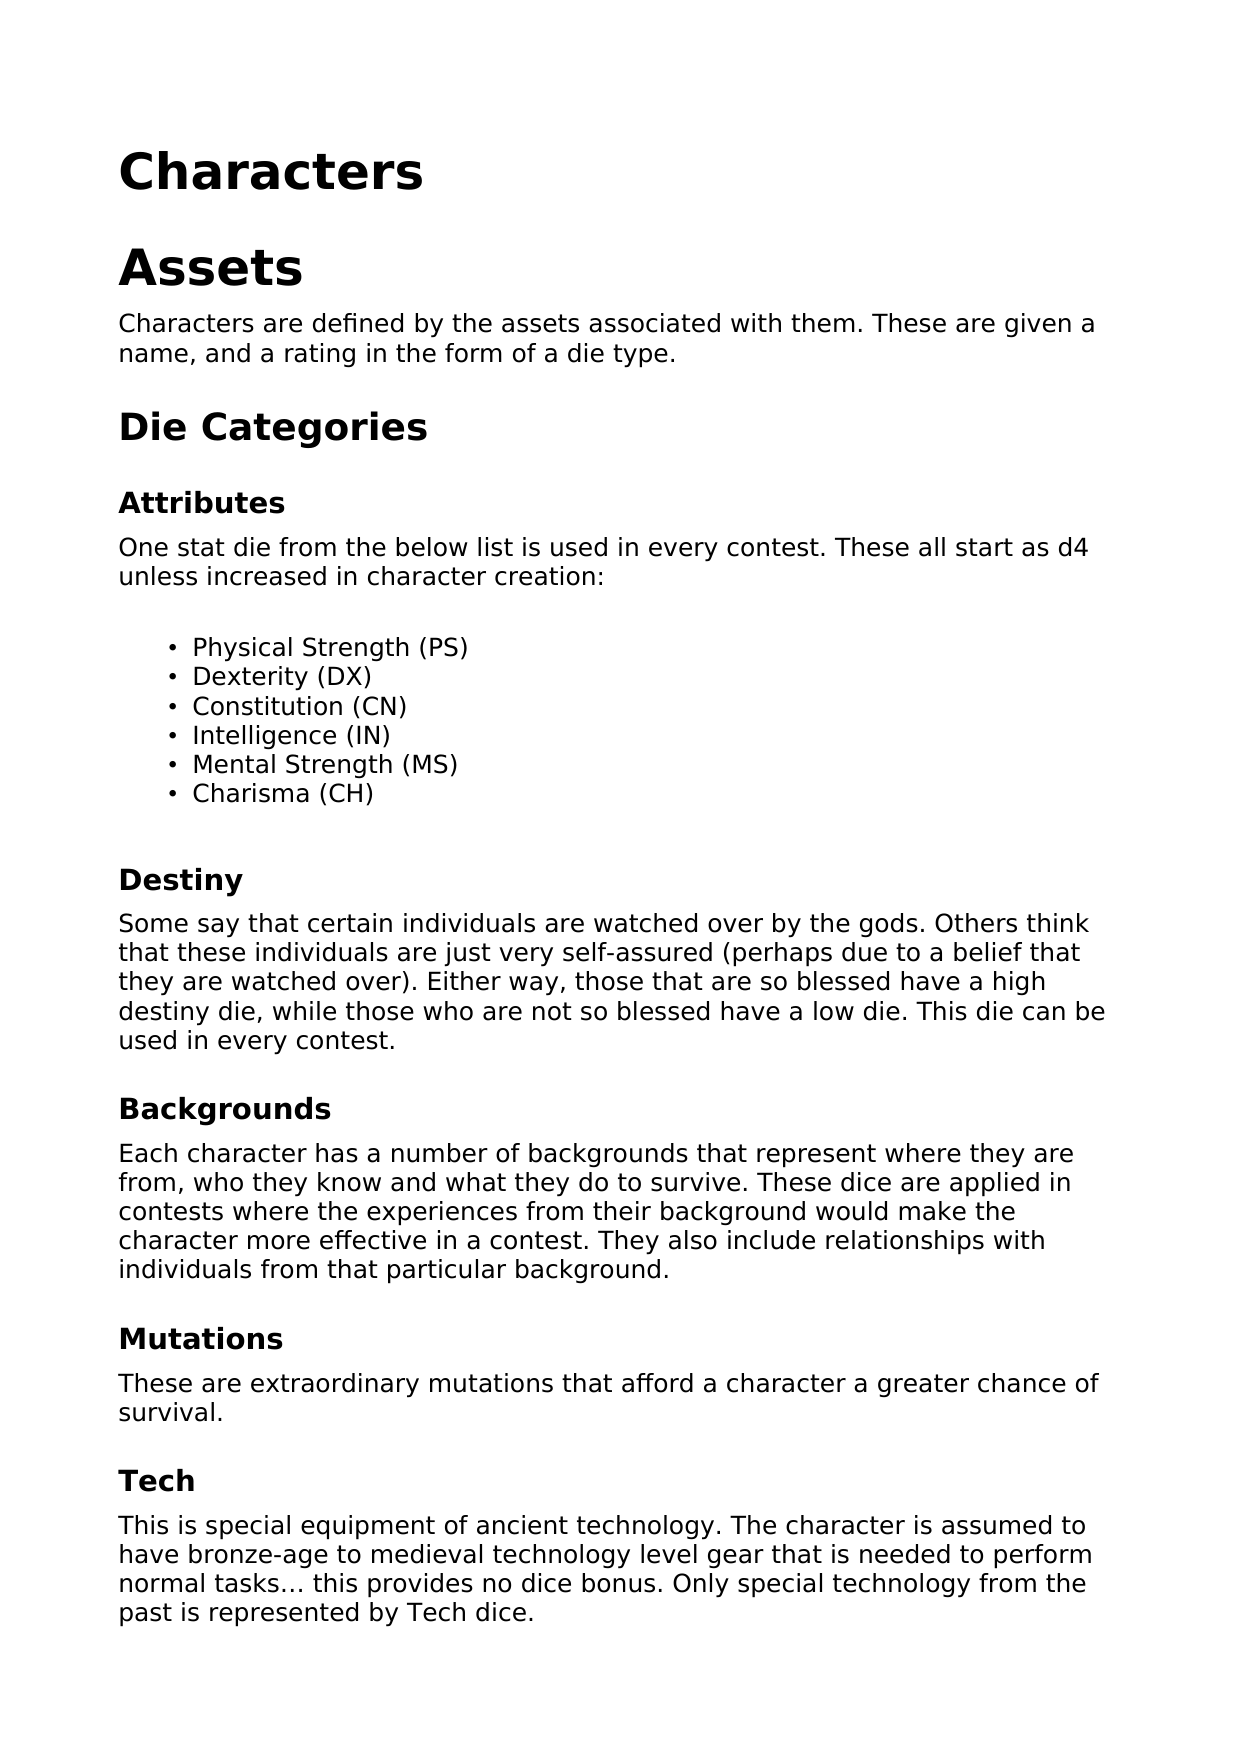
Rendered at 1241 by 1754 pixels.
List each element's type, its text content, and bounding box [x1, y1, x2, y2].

text This is special equipment of ancient technology. The character is assumed to have bronze-age to medieval technology level gear that is needed to perform normal tasks… this provides no dice bonus. Only special technology from the past is represented by Tech dice. [118, 1511, 1122, 1628]
text Some say that certain individuals are watched over by the gods. Others think that these individuals are just very self-assured (perhaps due to a belief that they are watched over). Either way, those that are so blessed have a high destiny die, while those who are not so blessed have a low die. This die can be used in every contest. [118, 909, 1122, 1055]
subtitle Tech [118, 1465, 1122, 1499]
list Intelligence (IN) [177, 721, 1122, 750]
list Mental Strength (MS) [177, 750, 1122, 779]
subtitle Die Categories [118, 405, 1122, 449]
text Each character has a number of backgrounds that represent where they are from, who they know and what they do to survive. These dice are applied in contests where the experiences from their background would make the character more effective in a contest. They also include relationships with individuals from that particular background. [118, 1139, 1122, 1285]
text One stat die from the below list is used in every contest. These all start as d4 unless increased in character creation: [118, 533, 1122, 591]
subtitle Backgrounds [118, 1093, 1122, 1127]
subtitle Attributes [118, 487, 1122, 521]
subtitle Assets [118, 239, 1122, 297]
subtitle Mutations [118, 1322, 1122, 1356]
text Characters are defined by the assets associated with them. These are given a name, and a rating in the form of a die type. [118, 309, 1122, 368]
list Charisma (CH) [177, 779, 1122, 808]
text These are extraordinary mutations that afford a character a greater chance of survival. [118, 1369, 1122, 1427]
list Constitution (CN) [177, 692, 1122, 721]
subtitle Destiny [118, 863, 1122, 897]
list Physical Strength (PS) [177, 633, 1122, 662]
subtitle Characters [118, 143, 1122, 201]
list Dexterity (DX) [177, 662, 1122, 692]
